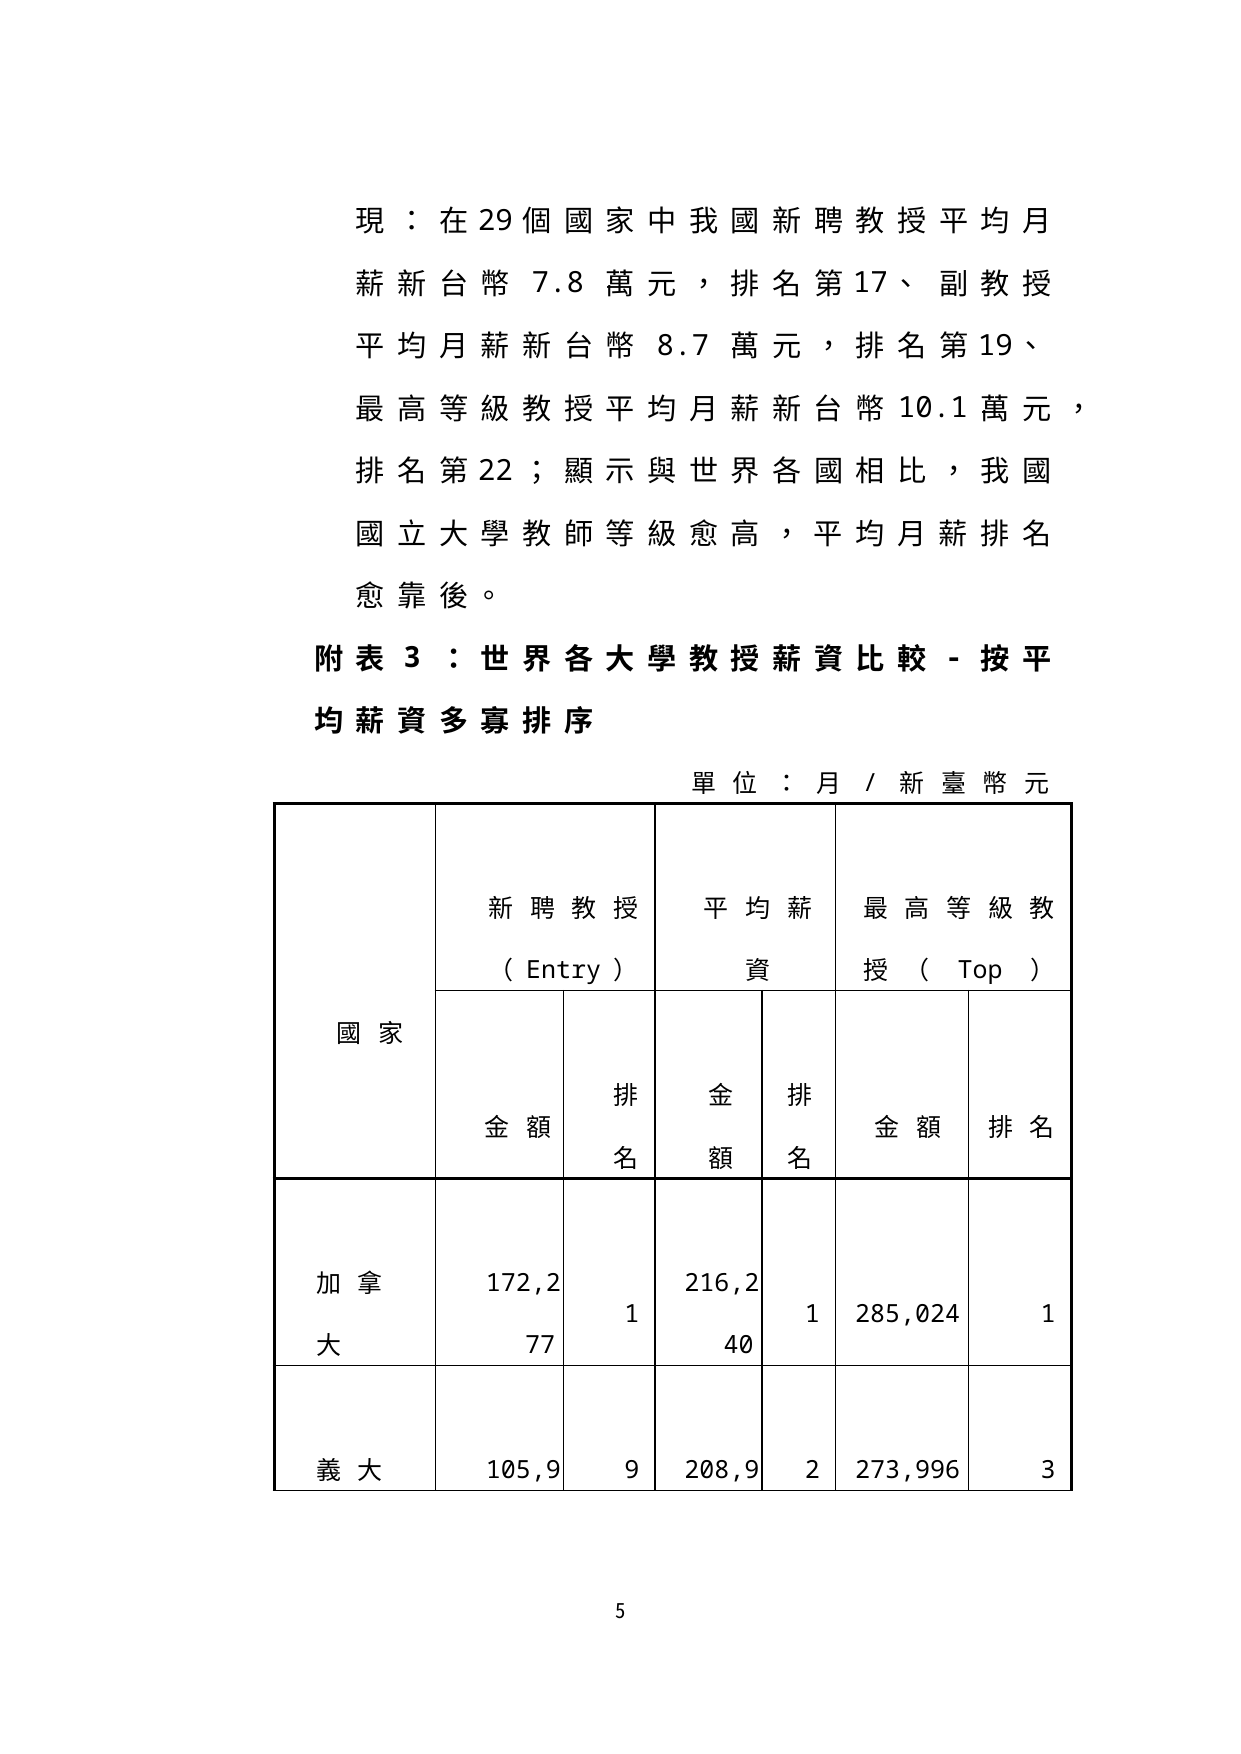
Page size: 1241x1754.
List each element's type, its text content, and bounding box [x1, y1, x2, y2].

table_cell 172,277 [436, 1180, 563, 1365]
table_header 新聘教授（Entry） [436, 805, 654, 990]
table_cell 3 [969, 1366, 1070, 1490]
table_cell 加拿大 [276, 1180, 435, 1365]
table_cell 9 [564, 1366, 654, 1490]
table_cell 273,996 [836, 1366, 968, 1490]
table_cell 208,9 [656, 1366, 761, 1490]
table_cell 1 [969, 1180, 1070, 1365]
table_header 平均薪資 [656, 805, 835, 990]
table_cell 285,024 [836, 1180, 968, 1365]
table_cell 排名 [763, 991, 835, 1177]
table_cell 排名 [969, 991, 1070, 1177]
text 4. Altbach等學者之專書及上述研究並未將我國大學教師之薪資列入比較，本文將我國國立大學教師薪資納入比較後發現：在29個國家中我國新聘教授平均月薪新台幣7.8萬元，排名第17、副教授平均月薪新台幣8.7萬元，排名第19、最高等級教授平均月薪新台幣10.1萬元，排名第22；顯示與世界各國相比，我國國立大學教師等級愈高，平均月薪排名愈靠後。 [282, 177, 1058, 615]
table_cell 金額 [656, 991, 761, 1177]
text 單位：月/新臺幣元 [183, 740, 1058, 802]
table_cell 2 [763, 1366, 835, 1490]
text 附表3：世界各大學教授薪資比較-按平均薪資多寡排序 [282, 615, 1058, 740]
table_cell 金額 [836, 991, 968, 1177]
table_cell 1 [763, 1180, 835, 1365]
table_cell 216,240 [656, 1180, 761, 1365]
table_cell 1 [564, 1180, 654, 1365]
table_cell 105,9 [436, 1366, 563, 1490]
table_header 國家 [276, 805, 435, 1177]
table_header 最高等級教授（Top） [836, 805, 1070, 990]
table_cell 排名 [564, 991, 654, 1177]
table_cell 義大 [276, 1366, 435, 1490]
table_cell 金額 [436, 991, 563, 1177]
